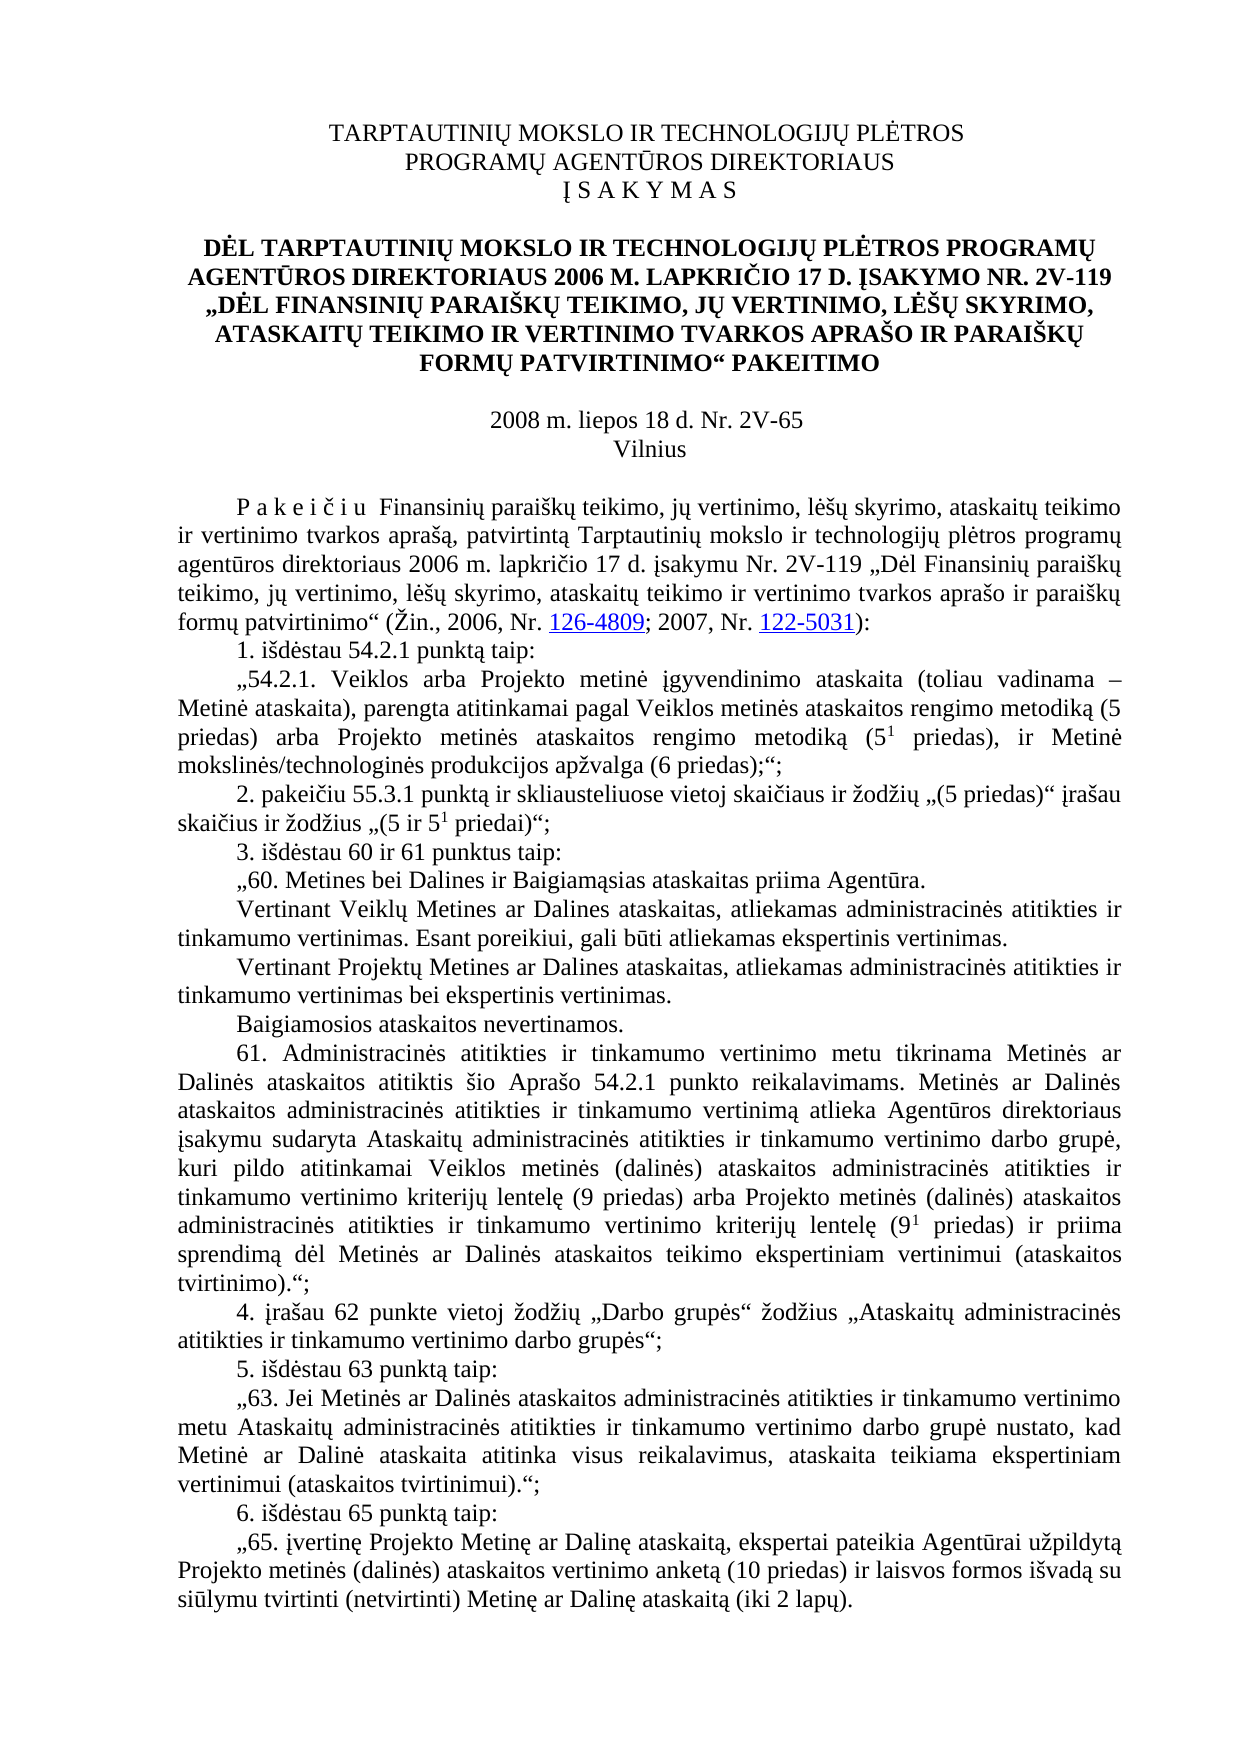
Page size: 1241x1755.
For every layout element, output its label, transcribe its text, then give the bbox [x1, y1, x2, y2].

text Vertinant Veiklų Metines ar Dalines ataskaitas, atliekamas administracinės atitikties ir tinkamumo vertinimas. Esant poreikiui, gali būti atliekamas ekspertinis vertinimas. [177, 894, 1122, 952]
text 2. pakeičiu 55.3.1 punktą ir skliausteliuose vietoj skaičiaus ir žodžių „(5 priedas)“ įrašau skaičius ir žodžius „(5 ir 51 priedai)“; [177, 779, 1122, 837]
text 1. išdėstau 54.2.1 punktą taip: [177, 636, 1122, 664]
text „54.2.1. Veiklos arba Projekto metinė įgyvendinimo ataskaita (toliau vadinama – Metinė ataskaita), parengta atitinkamai pagal Veiklos metinės ataskaitos rengimo metodiką (5 priedas) arba Projekto metinės ataskaitos rengimo metodiką (51 priedas), ir Metinė mokslinės/technologinės produkcijos apžvalga (6 priedas);“; [177, 664, 1122, 779]
text DĖL TARPTAUTINIŲ MOKSLO IR TECHNOLOGIJŲ PLĖTROS PROGRAMŲ AGENTŪROS DIREKTORIAUS 2006 M. LAPKRIČIO 17 D. ĮSAKYMO NR. 2V-119 „DĖL FINANSINIŲ PARAIŠKŲ TEIKIMO, JŲ VERTINIMO, LĖŠŲ SKYRIMO, ATASKAITŲ TEIKIMO IR VERTINIMO TVARKOS APRAŠO IR PARAIŠKŲ FORMŲ PATVIRTINIMO“ PAKEITIMO [177, 233, 1122, 377]
text ĮSAKYMAS [177, 176, 1122, 204]
text 4. įrašau 62 punkte vietoj žodžių „Darbo grupės“ žodžius „Ataskaitų administracinės atitikties ir tinkamumo vertinimo darbo grupės“; [177, 1297, 1122, 1354]
text 61. Administracinės atitikties ir tinkamumo vertinimo metu tikrinama Metinės ar Dalinės ataskaitos atitiktis šio Aprašo 54.2.1 punkto reikalavimams. Metinės ar Dalinės ataskaitos administracinės atitikties ir tinkamumo vertinimą atlieka Agentūros direktoriaus įsakymu sudaryta Ataskaitų administracinės atitikties ir tinkamumo vertinimo darbo grupė, kuri pildo atitinkamai Veiklos metinės (dalinės) ataskaitos administracinės atitikties ir tinkamumo vertinimo kriterijų lentelę (9 priedas) arba Projekto metinės (dalinės) ataskaitos administracinės atitikties ir tinkamumo vertinimo kriterijų lentelę (91 priedas) ir priima sprendimą dėl Metinės ar Dalinės ataskaitos teikimo ekspertiniam vertinimui (ataskaitos tvirtinimo).“; [177, 1038, 1122, 1297]
text „60. Metines bei Dalines ir Baigiamąsias ataskaitas priima Agentūra. [177, 866, 1122, 894]
text Vilnius [177, 434, 1122, 463]
text 2008 m. liepos 18 d. Nr. 2V-65 [177, 406, 1122, 434]
text „65. įvertinę Projekto Metinę ar Dalinę ataskaitą, ekspertai pateikia Agentūrai užpildytą Projekto metinės (dalinės) ataskaitos vertinimo anketą (10 priedas) ir laisvos formos išvadą su siūlymu tvirtinti (netvirtinti) Metinę ar Dalinę ataskaitą (iki 2 lapų). [177, 1527, 1122, 1613]
text 3. išdėstau 60 ir 61 punktus taip: [177, 837, 1122, 866]
text Vertinant Projektų Metines ar Dalines ataskaitas, atliekamas administracinės atitikties ir tinkamumo vertinimas bei ekspertinis vertinimas. [177, 952, 1122, 1009]
text Baigiamosios ataskaitos nevertinamos. [177, 1009, 1122, 1038]
text Pakeičiu Finansinių paraiškų teikimo, jų vertinimo, lėšų skyrimo, ataskaitų teikimo ir vertinimo tvarkos aprašą, patvirtintą Tarptautinių mokslo ir technologijų plėtros programų agentūros direktoriaus 2006 m. lapkričio 17 d. įsakymu Nr. 2V-119 „Dėl Finansinių paraiškų teikimo, jų vertinimo, lėšų skyrimo, ataskaitų teikimo ir vertinimo tvarkos aprašo ir paraiškų formų patvirtinimo“ (Žin., 2006, Nr. 126-4809; 2007, Nr. 122-5031): [177, 492, 1122, 636]
text „63. Jei Metinės ar Dalinės ataskaitos administracinės atitikties ir tinkamumo vertinimo metu Ataskaitų administracinės atitikties ir tinkamumo vertinimo darbo grupė nustato, kad Metinė ar Dalinė ataskaita atitinka visus reikalavimus, ataskaita teikiama ekspertiniam vertinimui (ataskaitos tvirtinimui).“; [177, 1383, 1122, 1498]
text 5. išdėstau 63 punktą taip: [177, 1354, 1122, 1383]
text 6. išdėstau 65 punktą taip: [177, 1498, 1122, 1527]
text TARPTAUTINIŲ MOKSLO IR TECHNOLOGIJŲ PLĖTROS PROGRAMŲ AGENTŪROS DIREKTORIAUS [177, 118, 1122, 176]
